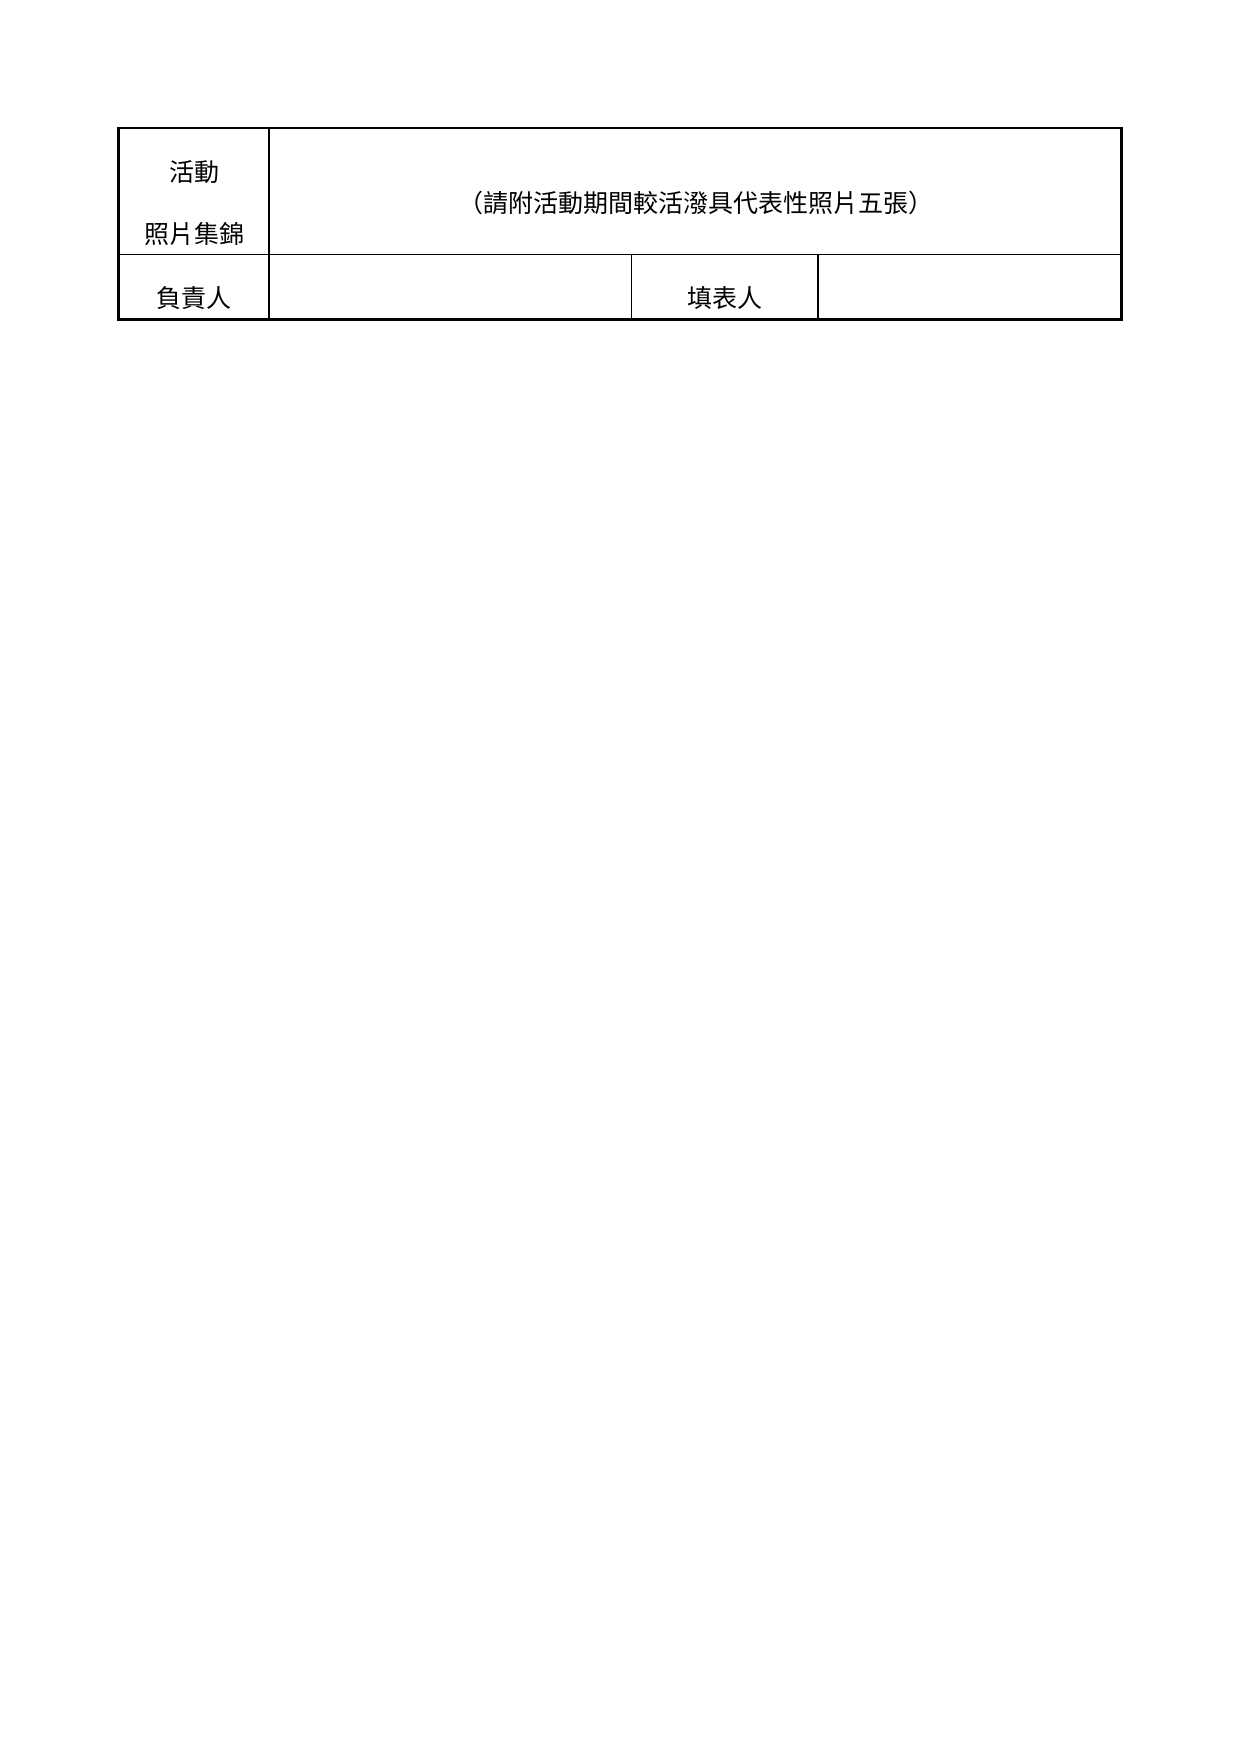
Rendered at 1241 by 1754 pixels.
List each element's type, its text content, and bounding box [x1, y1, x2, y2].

table_cell 負責人 [120, 255, 268, 318]
table_cell 活動 照片集錦 [120, 129, 268, 253]
table_cell [819, 255, 1120, 318]
table_cell 填表人 [632, 255, 817, 318]
table_cell [270, 255, 631, 318]
table_cell （請附活動期間較活潑具代表性照片五張） [270, 129, 1120, 253]
